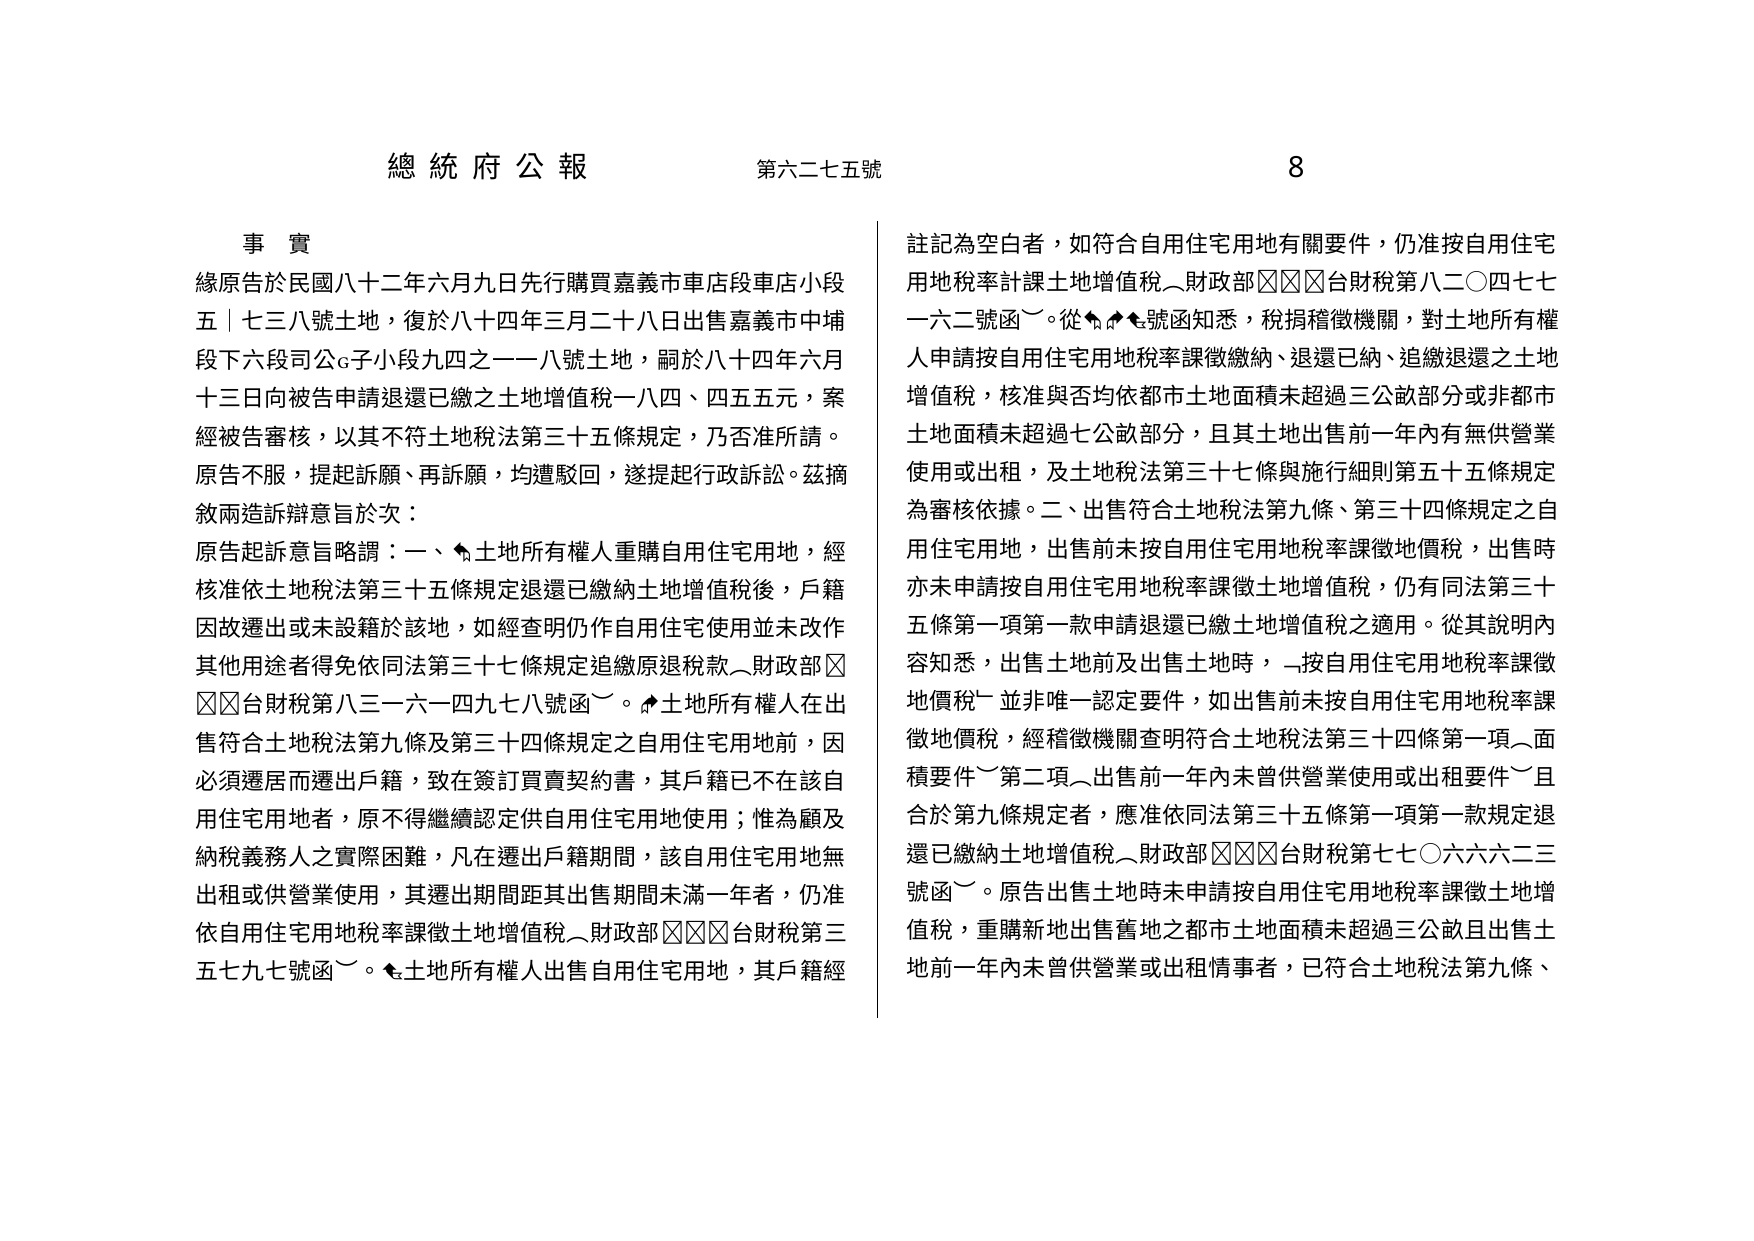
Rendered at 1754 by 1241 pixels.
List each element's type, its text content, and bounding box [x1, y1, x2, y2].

text 緣原告於民國八十二年六月九日先行購買嘉義市車店段車店小段五│七三八號土地，復於八十四年三月二十八日出售嘉義市中埔段下六段司公子小段九四之一一八號土地，嗣於八十四年六月十三日向被告申請退還已繳之土地增值稅一八四、四五五元，案經被告審核，以其不符土地稅法第三十五條規定，乃否准所請。原告不服，提起訴願、再訴願，均遭駁回，遂提起行政訴訟。茲摘敘兩造訴辯意旨於次： [195, 260, 847, 530]
text 原告起訴意旨略謂：一、土地所有權人重購自用住宅用地，經核准依土地稅法第三十五條規定退還已繳納土地增值稅後，戶籍因故遷出或未設籍於該地，如經查明仍作自用住宅使用並未改作其他用途者得免依同法第三十七條規定追繳原退稅款︵財政部台財稅第八三一六一四九七八號函︶。土地所有權人在出售符合土地稅法第九條及第三十四條規定之自用住宅用地前，因必須遷居而遷出戶籍，致在簽訂買賣契約書，其戶籍已不在該自用住宅用地者，原不得繼續認定供自用住宅用地使用；惟為顧及納稅義務人之實際困難，凡在遷出戶籍期間，該自用住宅用地無出租或供營業使用，其遷出期間距其出售期間未滿一年者，仍准依自用住宅用地稅率課徵土地增值稅︵財政部台財稅第三五七九七號函︶。土地所有權人出售自用住宅用地，其戶籍經註記為空白者，如符合自用住宅用地有關要件，仍准按自用住宅用地稅率計課土地增值稅︵財政部台財稅第八二○四七七一六二號函︶。從號函知悉，稅捐稽徵機關，對土地所有權人申請按自用住宅用地稅率課徵繳納、退還已納、追繳退還之土地增值稅，核准與否均依都市土地面積未超過三公畝部分或非都市土地面積未超過七公畝部分，且其土地出售前一年內有無供營業使用或出租，及土地稅法第三十七條與施行細則第五十五條規定為審核依據。二、出售符合土地稅法第九條、第三十四條規定之自用住宅用地，出售前未按自用住宅用地稅率課徵地價稅，出售時亦未申請按自用住宅用地稅率課徵土地增值稅，仍有同法第三十五條第一項第一款申請退還已繳土地增值稅之適用。從其說明內容知悉，出售土地前及出售土地時，﹁按自用住宅用地稅率課徵地價稅﹂並非唯一認定要件，如出售前未按自用住宅用地稅率課徵地價稅，經稽徵機關查明符合土地稅法第三十四條第一項︵面積要件︶第二項︵出售前一年內未曾供營業使用或出租要件︶且合於第九條規定者，應准依同法第三十五條第一項第一款規定退還已繳納土地增值稅︵財政部台財稅第七七○六六六二三號函︶。原告出售土地時未申請按自用住宅用地稅率課徵土地增值稅，重購新地出售舊地之都市土地面積未超過三公畝且出售土地前一年內未曾供營業或出租情事者，已符合土地稅法第九條、第三十四條及本號函，故原告依同法第三十五條規定向被告申請退還以一般用地已繳納土地增值稅，為法所明定。三、﹁本案林君於七十一年九月九日出售自用住宅用地，復於七十一年十月二十六日另行購買××地號土地，於七十一年十一月三十日完成土地移轉登記，雖林君延至七十二年八月十三日始設籍該址；惟其出售土地倘經查明自移轉登記之日起並無出租或營業情事，且經核准按自用住宅用地稅率課徵地價稅者，應依土地稅法第三十五條第一項第一款規定，退還其已納之土地增值稅。﹂財政部台財稅第五四一○六號函釋有案。原告自六十七年十一月三十日起設籍嘉義縣中埔鄉和美村二十三鄰二○○之八號，至八十三年九月七日設籍新購土地嘉義市福民里九鄰廣州街一三四號︵原告未設籍前屬空戶︶，在十五年九個月期間從原告所附之戶口名簿與身分證影本證明申請人設籍資料無遷移記載。況且承購新地自移轉登記至今天未曾有出租或營業情事者，應符合退還已納之增值稅要件。尤其台灣目前建商建造售屋之商場交易習慣，於建物結構體工程完成，即可申請使用執照，取得使用執照後再申請水電裝配，在水電裝配進行中併同辦理所有權移轉登記，等建商將房屋全部工程完成將鑰匙交付承買人則有段時間，當承買人點交建物後再按屋內狀況、生活空間、設計裝潢按圖施工，尤其八十二年間建築業顛峰期工人難求是很正常情事，新建物從訂購簽約到裝潢完成遷入，其遲延日期之長，可謂台灣交屋之習慣，在習慣使然下，交屋是購屋人揮之不去的夢魘。如民法第一條規定，民事，法律所未規定者，依習慣；無習慣者，依法理。本案原告係在習慣之下尚設籍舊有土地，而遲延設籍絕非故意。但最重要符合退稅要件係自新購土地到今未曾有出租或營業情事發生，設籍非要件。四、土地稅法第九條：本法所稱自用住宅用地，指土地所有權人或其配偶、直系親屬於該地辦竣戶籍登記，且無出租或供營業行為者。土地稅法第十七條：適用自用住宅用地之稅率課徵地價稅者，應按同法施行細則第十一條，土地所有權人，申請適用本法第十七條第一項自用住宅用地特別稅率計徵地價稅時，應填具申請書並檢附戶口名簿影本及建築改良物證明文件，向主管稽徵機關申請核定。土地稅法第三十四條：土地所有權人出售其自用住宅用地者，都市土地面積未超過三公畝部分或非都市土地面積未超過七公畝部分，其土地增值稅統就該部分之土地漲價總數額按百分之十徵收之；超過三公畝或七公畝者，其超過部分之土地漲價總數額，依前條規定之稅率徵收之。前項土地於出售前一年內，曾供營業使用或出租者，不適用前項規定。土地稅法第三十五條：售舊地購新地之退稅規定。第一項省略。第二項︵核係第一項之誤︶第一款：於土地出售前一年內，曾供營業使用或出租者，不適用之。土地稅法第三十七條：土地所有權人因重購土地退還土地增值稅者，其重購之土地，自完成移轉登記之日起，五年內再行移轉時，除就該次移轉之漲價總數額課徵土地增值稅外，並應追繳原退還稅款；重購之土地，改作其他用途者亦同。原告從相關法令中知悉享用自用住宅用地稅率課徵地價稅者，其土地所有權人應依款規定自動申請檢附相關證件，其戶口名簿影本係證明土地所有權人辦竣戶籍登記，呈請稽徵機關經審查未曾出租或營業情事者，始核准適用地價稅之優惠稅率，未申請者按一般稅率計徵地價稅。故課徵地價稅稅率與繳納、退還之增值稅無關。被告以財政部台財稅第六五六三四號函駁回之依據：土地所有權人出售自用住宅用地，於二年內重購自用住宅用地，除自完成移轉登記之日起，不得有出租或營業情事外；﹁並須經﹂稽徵機關核准按自用住宅用地稅率課徵地價稅者，始准依土地稅法第三十五條第一項第一款規定，退還其已納之土地增值稅。﹁並須經﹂稽徵機關核准按自用住宅用地稅率課徵地價稅者，始得退還稅款，其核准係證明土地所有權人之重購土地自移轉登記之日起至申請退還稅款日，持有土地期間之使用證明屬於自用住宅、營業行為、出租情事之土地。土地稅法第三十五條唯有第二項限制要件規定，對土地所有權人之設籍期日非限制要件，持有人願以一般用地繳納地價稅與稽徵機關毫無扞格。故財政部台財稅第五四一○六號函，重購自用住宅用地延後設籍如符﹁要件﹂亦得申請退還土地增值稅。更何況財政部台財稅第八四一六○一○二五號函，重購退稅後部分樓層變更使用，其自用住宅用地使用樓層之持分土地地價，仍超過原出售土地之地價扣除土地增值稅後餘額，且其超過之金額大於原退稅款者，免追繳原退還之稅款。原告已於八四嘉市稅財字第八四七一九五八二號函核准新購土地按自用住宅用地稅率課徵地價稅，及檢附退稅證明文件中證明設籍前係空戶至申請退稅日無出租或營業情事，應准予退稅，被告否准所請，顯欠合理。五、土地稅法第三十五條立法原意，在社會環境快速改變中，因職業變動、子女就學……等原因而遷居乃事所必然，為使納稅義務人不致因出售舊有自用住宅土地課徵土地增值稅緣故，而不能有足夠資金購買自用住宅用地，訂定本退稅條款。又為避免當事人於退稅後即將另購之土地出售或轉作他用途，以逃漏土地增值稅，並從事土地投機，故明定土地稅法第三十七條重購退稅之追繳條文。原告以一般用地繳納土地增值稅之申請全然符土地稅法第三十五條退稅規定。被告對重購退稅者，亦有土地稅法第三十七條及同法施行細則第五十五條列冊註明追蹤重購土地在五年內移轉或改作其他用途之定期清查管制，當違反禁止規定追繳法條，予行政機關公權力，對投機者以公權力嚇阻，以維持立法之意旨。六、憲法為國家法規之基本法源，對人民權利義務保障之母法，其第十條規定，人民有居住及遷徙之自由。非依法律不得限制之。憲法位階最高，是國家之根本大法，人民權利義務需以法律明定之，命令牴觸法律者無效。行政機關行使職權應依法有據並受其規範，原告符合未曾出租或營業情事之法律規定並核准按自用住宅用地稅率課徵地價稅之作為義務，完全符合退稅規定，被告竟以財政部之命令為行政處分，不但牴觸法律更超越憲法保障人民權利義務所明定條文，自為法所不許。綜上所述，原處分、訴願決定、再訴願決定顯有違誤，令人難以甘服，懇請鈞院詳予審核，將原處分、訴願決定、再訴願決定均撤銷等語。 [907, 222, 1559, 984]
text 原告起訴意旨略謂：一、土地所有權人重購自用住宅用地，經核准依土地稅法第三十五條規定退還已繳納土地增值稅後，戶籍因故遷出或未設籍於該地，如經查明仍作自用住宅使用並未改作其他用途者得免依同法第三十七條規定追繳原退稅款︵財政部台財稅第八三一六一四九七八號函︶。土地所有權人在出售符合土地稅法第九條及第三十四條規定之自用住宅用地前，因必須遷居而遷出戶籍，致在簽訂買賣契約書，其戶籍已不在該自用住宅用地者，原不得繼續認定供自用住宅用地使用；惟為顧及納稅義務人之實際困難，凡在遷出戶籍期間，該自用住宅用地無出租或供營業使用，其遷出期間距其出售期間未滿一年者，仍准依自用住宅用地稅率課徵土地增值稅︵財政部台財稅第三五七九七號函︶。土地所有權人出售自用住宅用地，其戶籍經註記為空白者，如符合自用住宅用地有關要件，仍准按自用住宅用地稅率計課土地增值稅︵財政部台財稅第八二○四七七一六二號函︶。從號函知悉，稅捐稽徵機關，對土地所有權人申請按自用住宅用地稅率課徵繳納、退還已納、追繳退還之土地增值稅，核准與否均依都市土地面積未超過三公畝部分或非都市土地面積未超過七公畝部分，且其土地出售前一年內有無供營業使用或出租，及土地稅法第三十七條與施行細則第五十五條規定為審核依據。二、出售符合土地稅法第九條、第三十四條規定之自用住宅用地，出售前未按自用住宅用地稅率課徵地價稅，出售時亦未申請按自用住宅用地稅率課徵土地增值稅，仍有同法第三十五條第一項第一款申請退還已繳土地增值稅之適用。從其說明內容知悉，出售土地前及出售土地時，﹁按自用住宅用地稅率課徵地價稅﹂並非唯一認定要件，如出售前未按自用住宅用地稅率課徵地價稅，經稽徵機關查明符合土地稅法第三十四條第一項︵面積要件︶第二項︵出售前一年內未曾供營業使用或出租要件︶且合於第九條規定者，應准依同法第三十五條第一項第一款規定退還已繳納土地增值稅︵財政部台財稅第七七○六六六二三號函︶。原告出售土地時未申請按自用住宅用地稅率課徵土地增值稅，重購新地出售舊地之都市土地面積未超過三公畝且出售土地前一年內未曾供營業或出租情事者，已符合土地稅法第九條、第三十四條及本號函，故原告依同法第三十五條規定向被告申請退還以一般用地已繳納土地增值稅，為法所明定。三、﹁本案林君於七十一年九月九日出售自用住宅用地，復於七十一年十月二十六日另行購買××地號土地，於七十一年十一月三十日完成土地移轉登記，雖林君延至七十二年八月十三日始設籍該址；惟其出售土地倘經查明自移轉登記之日起並無出租或營業情事，且經核准按自用住宅用地稅率課徵地價稅者，應依土地稅法第三十五條第一項第一款規定，退還其已納之土地增值稅。﹂財政部台財稅第五四一○六號函釋有案。原告自六十七年十一月三十日起設籍嘉義縣中埔鄉和美村二十三鄰二○○之八號，至八十三年九月七日設籍新購土地嘉義市福民里九鄰廣州街一三四號︵原告未設籍前屬空戶︶，在十五年九個月期間從原告所附之戶口名簿與身分證影本證明申請人設籍資料無遷移記載。況且承購新地自移轉登記至今天未曾有出租或營業情事者，應符合退還已納之增值稅要件。尤其台灣目前建商建造售屋之商場交易習慣，於建物結構體工程完成，即可申請使用執照，取得使用執照後再申請水電裝配，在水電裝配進行中併同辦理所有權移轉登記，等建商將房屋全部工程完成將鑰匙交付承買人則有段時間，當承買人點交建物後再按屋內狀況、生活空間、設計裝潢按圖施工，尤其八十二年間建築業顛峰期工人難求是很正常情事，新建物從訂購簽約到裝潢完成遷入，其遲延日期之長，可謂台灣交屋之習慣，在習慣使然下，交屋是購屋人揮之不去的夢魘。如民法第一條規定，民事，法律所未規定者，依習慣；無習慣者，依法理。本案原告係在習慣之下尚設籍舊有土地，而遲延設籍絕非故意。但最重要符合退稅要件係自新購土地到今未曾有出租或營業情事發生，設籍非要件。四、土地稅法第九條：本法所稱自用住宅用地，指土地所有權人或其配偶、直系親屬於該地辦竣戶籍登記，且無出租或供營業行為者。土地稅法第十七條：適用自用住宅用地之稅率課徵地價稅者，應按同法施行細則第十一條，土地所有權人，申請適用本法第十七條第一項自用住宅用地特別稅率計徵地價稅時，應填具申請書並檢附戶口名簿影本及建築改良物證明文件，向主管稽徵機關申請核定。土地稅法第三十四條：土地所有權人出售其自用住宅用地者，都市土地面積未超過三公畝部分或非都市土地面積未超過七公畝部分，其土地增值稅統就該部分之土地漲價總數額按百分之十徵收之；超過三公畝或七公畝者，其超過部分之土地漲價總數額，依前條規定之稅率徵收之。前項土地於出售前一年內，曾供營業使用或出租者，不適用前項規定。土地稅法第三十五條：售舊地購新地之退稅規定。第一項省略。第二項︵核係第一項之誤︶第一款：於土地出售前一年內，曾供營業使用或出租者，不適用之。土地稅法第三十七條：土地所有權人因重購土地退還土地增值稅者，其重購之土地，自完成移轉登記之日起，五年內再行移轉時，除就該次移轉之漲價總數額課徵土地增值稅外，並應追繳原退還稅款；重購之土地，改作其他用途者亦同。原告從相關法令中知悉享用自用住宅用地稅率課徵地價稅者，其土地所有權人應依款規定自動申請檢附相關證件，其戶口名簿影本係證明土地所有權人辦竣戶籍登記，呈請稽徵機關經審查未曾出租或營業情事者，始核准適用地價稅之優惠稅率，未申請者按一般稅率計徵地價稅。故課徵地價稅稅率與繳納、退還之增值稅無關。被告以財政部台財稅第六五六三四號函駁回之依據：土地所有權人出售自用住宅用地，於二年內重購自用住宅用地，除自完成移轉登記之日起，不得有出租或營業情事外；﹁並須經﹂稽徵機關核准按自用住宅用地稅率課徵地價稅者，始准依土地稅法第三十五條第一項第一款規定，退還其已納之土地增值稅。﹁並須經﹂稽徵機關核准按自用住宅用地稅率課徵地價稅者，始得退還稅款，其核准係證明土地所有權人之重購土地自移轉登記之日起至申請退還稅款日，持有土地期間之使用證明屬於自用住宅、營業行為、出租情事之土地。土地稅法第三十五條唯有第二項限制要件規定，對土地所有權人之設籍期日非限制要件，持有人願以一般用地繳納地價稅與稽徵機關毫無扞格。故財政部台財稅第五四一○六號函，重購自用住宅用地延後設籍如符﹁要件﹂亦得申請退還土地增值稅。更何況財政部台財稅第八四一六○一○二五號函，重購退稅後部分樓層變更使用，其自用住宅用地使用樓層之持分土地地價，仍超過原出售土地之地價扣除土地增值稅後餘額，且其超過之金額大於原退稅款者，免追繳原退還之稅款。原告已於八四嘉市稅財字第八四七一九五八二號函核准新購土地按自用住宅用地稅率課徵地價稅，及檢附退稅證明文件中證明設籍前係空戶至申請退稅日無出租或營業情事，應准予退稅，被告否准所請，顯欠合理。五、土地稅法第三十五條立法原意，在社會環境快速改變中，因職業變動、子女就學……等原因而遷居乃事所必然，為使納稅義務人不致因出售舊有自用住宅土地課徵土地增值稅緣故，而不能有足夠資金購買自用住宅用地，訂定本退稅條款。又為避免當事人於退稅後即將另購之土地出售或轉作他用途，以逃漏土地增值稅，並從事土地投機，故明定土地稅法第三十七條重購退稅之追繳條文。原告以一般用地繳納土地增值稅之申請全然符土地稅法第三十五條退稅規定。被告對重購退稅者，亦有土地稅法第三十七條及同法施行細則第五十五條列冊註明追蹤重購土地在五年內移轉或改作其他用途之定期清查管制，當違反禁止規定追繳法條，予行政機關公權力，對投機者以公權力嚇阻，以維持立法之意旨。六、憲法為國家法規之基本法源，對人民權利義務保障之母法，其第十條規定，人民有居住及遷徙之自由。非依法律不得限制之。憲法位階最高，是國家之根本大法，人民權利義務需以法律明定之，命令牴觸法律者無效。行政機關行使職權應依法有據並受其規範，原告符合未曾出租或營業情事之法律規定並核准按自用住宅用地稅率課徵地價稅之作為義務，完全符合退稅規定，被告竟以財政部之命令為行政處分，不但牴觸法律更超越憲法保障人民權利義務所明定條文，自為法所不許。綜上所述，原處分、訴願決定、再訴願決定顯有違誤，令人難以甘服，懇請鈞院詳予審核，將原處分、訴願決定、再訴願決定均撤銷等語。 [195, 530, 847, 987]
text 事 實 [242, 222, 847, 260]
